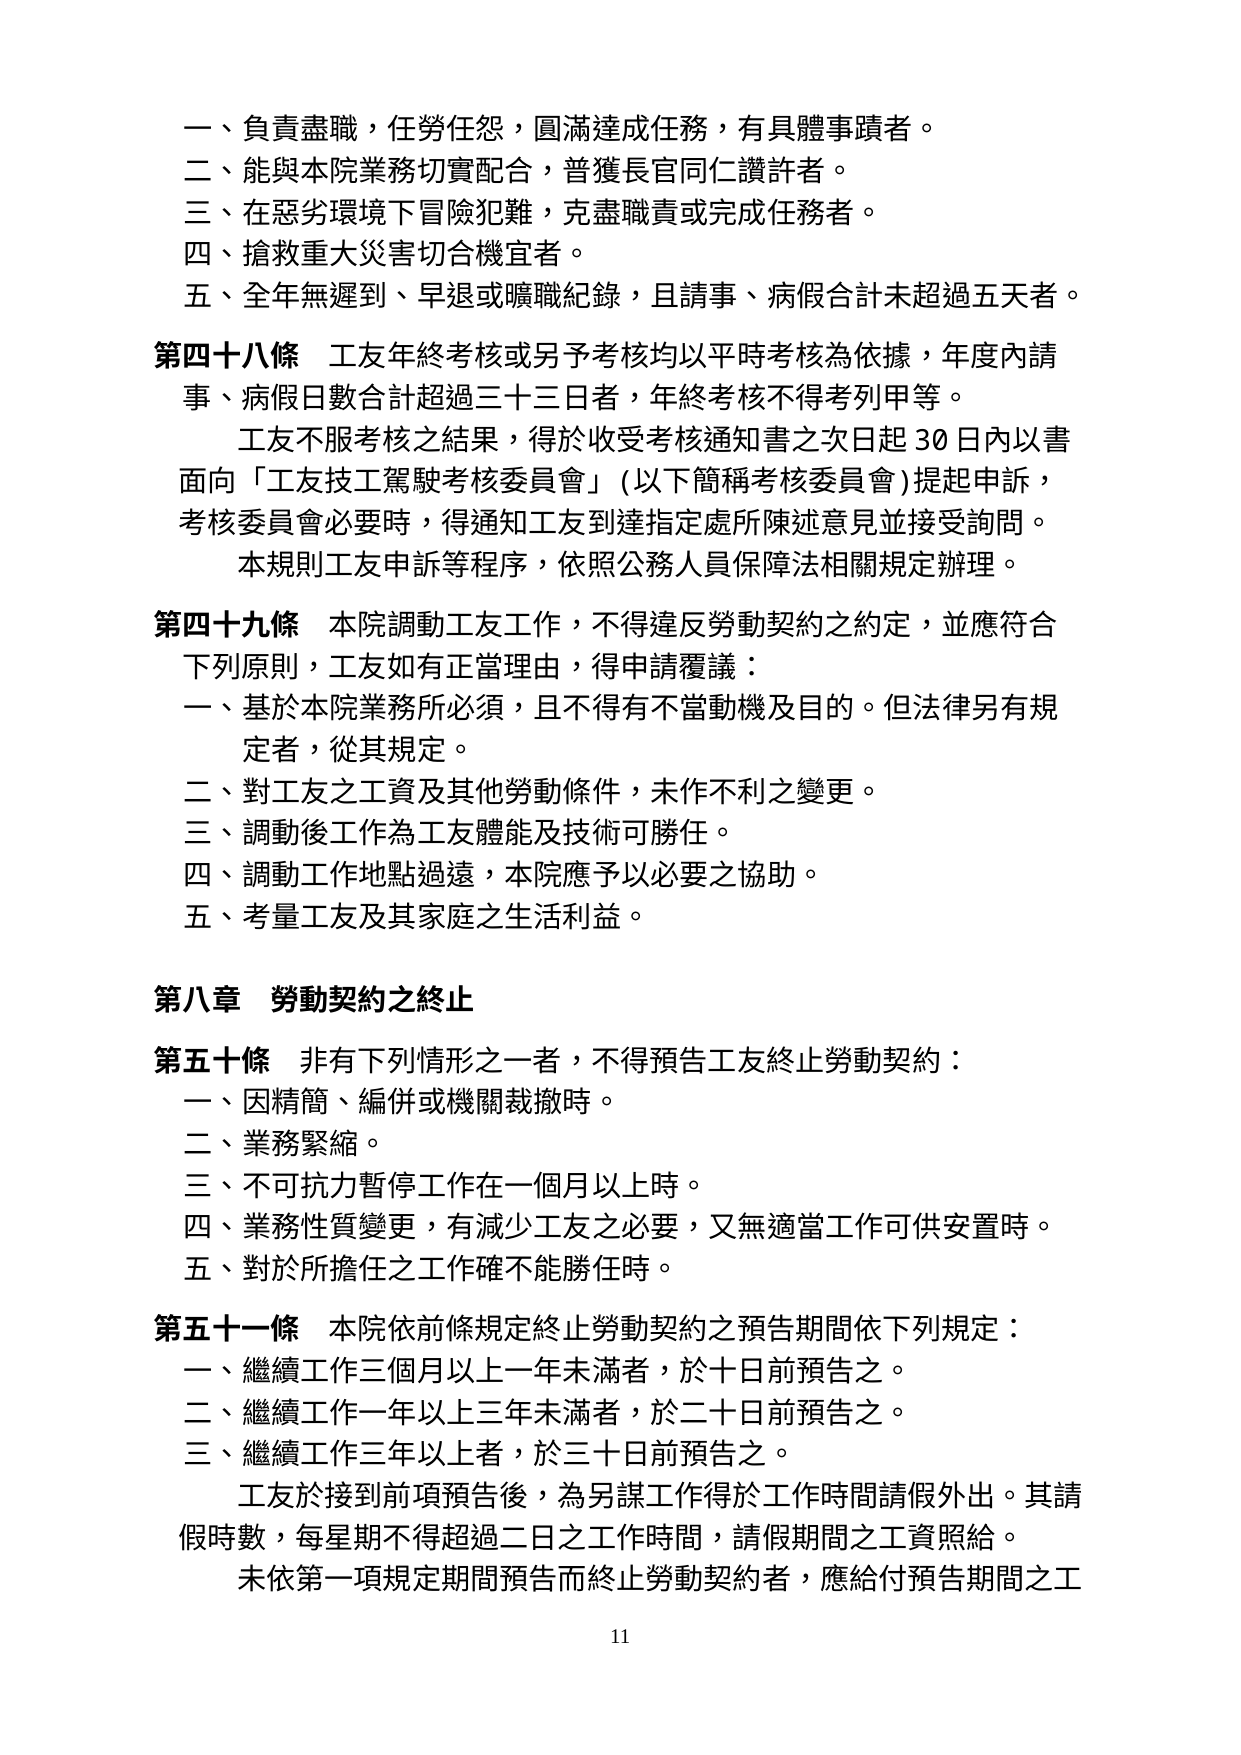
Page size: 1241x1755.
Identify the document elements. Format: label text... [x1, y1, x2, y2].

text 二、繼續工作一年以上三年未滿者，於二十日前預告之。 [183, 1390, 1087, 1431]
text 二、業務緊縮。 [183, 1121, 1087, 1163]
text 五、考量工友及其家庭之生活利益。 [183, 894, 1087, 936]
text 三、調動後工作為工友體能及技術可勝任。 [183, 811, 1087, 852]
text 一、繼續工作三個月以上一年未滿者，於十日前預告之。 [183, 1348, 1087, 1390]
text 四、搶救重大災害切合機宜者。 [183, 231, 1087, 273]
text 第四十九條 本院調動工友工作，不得違反勞動契約之約定，並應符合下列原則，工友如有正當理由，得申請覆議： [153, 602, 1087, 686]
text 三、繼續工作三年以上者，於三十日前預告之。 [183, 1431, 1087, 1473]
text 第五十一條 本院依前條規定終止勞動契約之預告期間依下列規定： [153, 1306, 1087, 1348]
text 二、能與本院業務切實配合，普獲長官同仁讚許者。 [183, 148, 1087, 190]
text 四、調動工作地點過遠，本院應予以必要之協助。 [183, 852, 1087, 894]
text 第五十條 非有下列情形之一者，不得預告工友終止勞動契約： [153, 1038, 1087, 1079]
text 一、負責盡職，任勞任怨，圓滿達成任務，有具體事蹟者。 [183, 106, 1087, 148]
text 五、對於所擔任之工作確不能勝任時。 [183, 1246, 1087, 1288]
text 未依第一項規定期間預告而終止勞動契約者，應給付預告期間之工 [178, 1556, 1087, 1598]
text 本規則工友申訴等程序，依照公務人員保障法相關規定辦理。 [178, 542, 1087, 583]
text 四、業務性質變更，有減少工友之必要，又無適當工作可供安置時。 [183, 1204, 1087, 1246]
text 第四十八條 工友年終考核或另予考核均以平時考核為依據，年度內請事、病假日數合計超過三十三日者，年終考核不得考列甲等。 [153, 333, 1087, 417]
text 三、不可抗力暫停工作在一個月以上時。 [183, 1163, 1087, 1204]
text 二、對工友之工資及其他勞動條件，未作不利之變更。 [183, 769, 1087, 811]
text 一、基於本院業務所必須，且不得有不當動機及目的。但法律另有規定者，從其規定。 [183, 686, 1087, 769]
text 工友於接到前項預告後，為另謀工作得於工作時間請假外出。其請假時數，每星期不得超過二日之工作時間，請假期間之工資照給。 [178, 1473, 1087, 1556]
text 第八章 勞動契約之終止 [153, 977, 1087, 1019]
text 一、因精簡、編併或機關裁撤時。 [183, 1079, 1087, 1121]
text 工友不服考核之結果，得於收受考核通知書之次日起30日內以書面向「工友技工駕駛考核委員會」(以下簡稱考核委員會)提起申訴，考核委員會必要時，得通知工友到達指定處所陳述意見並接受詢問。 [178, 417, 1087, 542]
text 五、全年無遲到、早退或曠職紀錄，且請事、病假合計未超過五天者。 [183, 273, 1087, 315]
text 三、在惡劣環境下冒險犯難，克盡職責或完成任務者。 [183, 190, 1087, 231]
